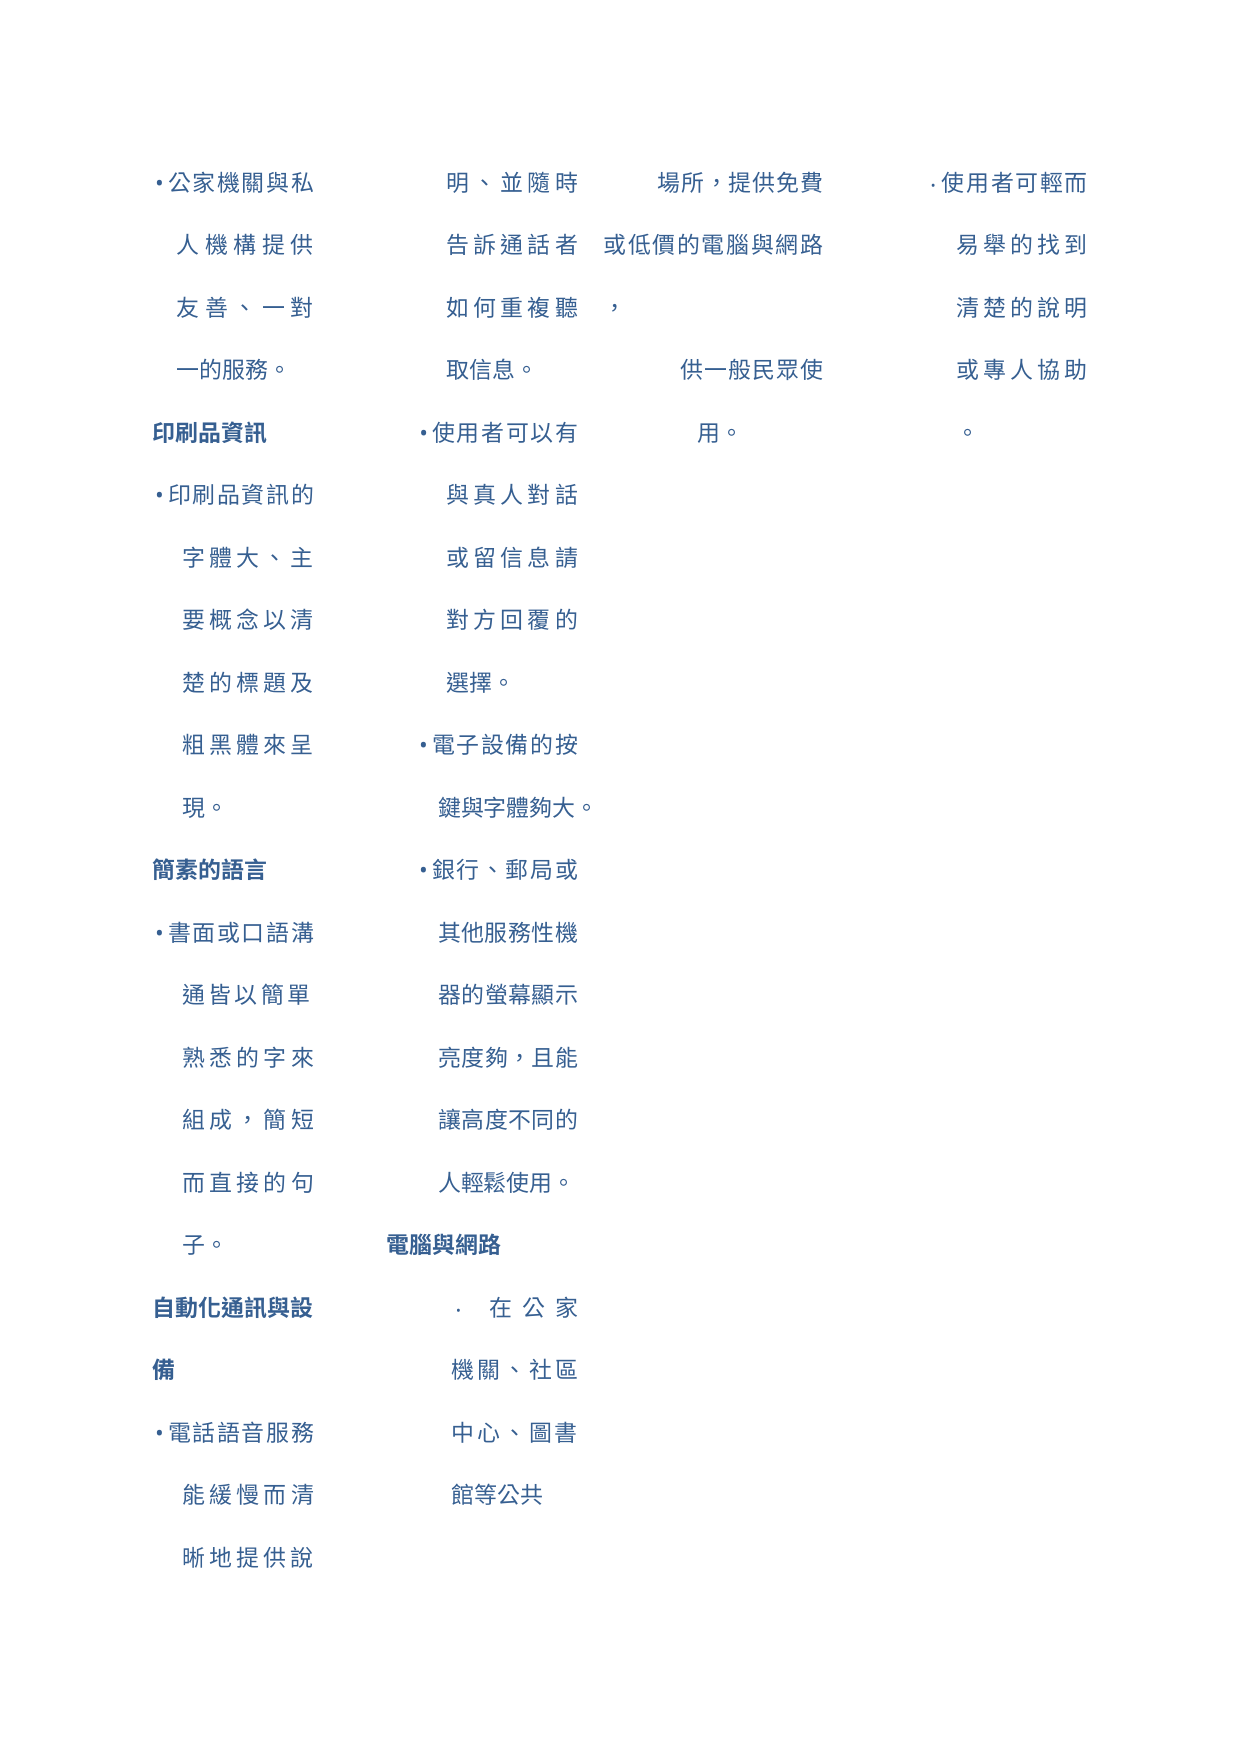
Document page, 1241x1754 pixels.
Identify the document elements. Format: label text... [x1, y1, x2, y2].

text •電子設備的按鍵與字體夠大。 [416, 702, 578, 827]
text •使用者可以有與真人對話或留信息請對方回覆的選擇。 [417, 389, 578, 702]
list 在公家機關、社區中心、圖書館等公共 [451, 1264, 578, 1514]
text 場所，提供免費或低價的電腦與網路， [603, 139, 823, 327]
text •印刷品資訊的字體大、主要概念以清楚的標題及粗黑體來呈現。 [152, 452, 314, 827]
text 供一般民眾使用。 [659, 327, 823, 452]
text 電腦與網路 [358, 1202, 578, 1264]
text 自動化通訊與設備 [152, 1264, 314, 1389]
text •公家機關與私人機構提供友善、一對一的服務。 [152, 139, 314, 389]
text •銀行、郵局或其他服務性機器的螢幕顯示亮度夠，且能讓高度不同的人輕鬆使用。 [416, 827, 578, 1202]
text •電話語音服務能緩慢而清晰地提供說 [152, 1389, 314, 1577]
text 明、並隨時告訴通話者如何重複聽取信息。 [417, 139, 578, 389]
text ‧使用者可輕而易舉的找到清楚的說明或專人協助。 [926, 139, 1087, 452]
text 印刷品資訊 [152, 389, 314, 452]
text 簡素的語言 [152, 827, 314, 889]
text •書面或口語溝通皆以簡單、熟悉的字來組成，簡短而直接的句子。 [152, 889, 314, 1264]
